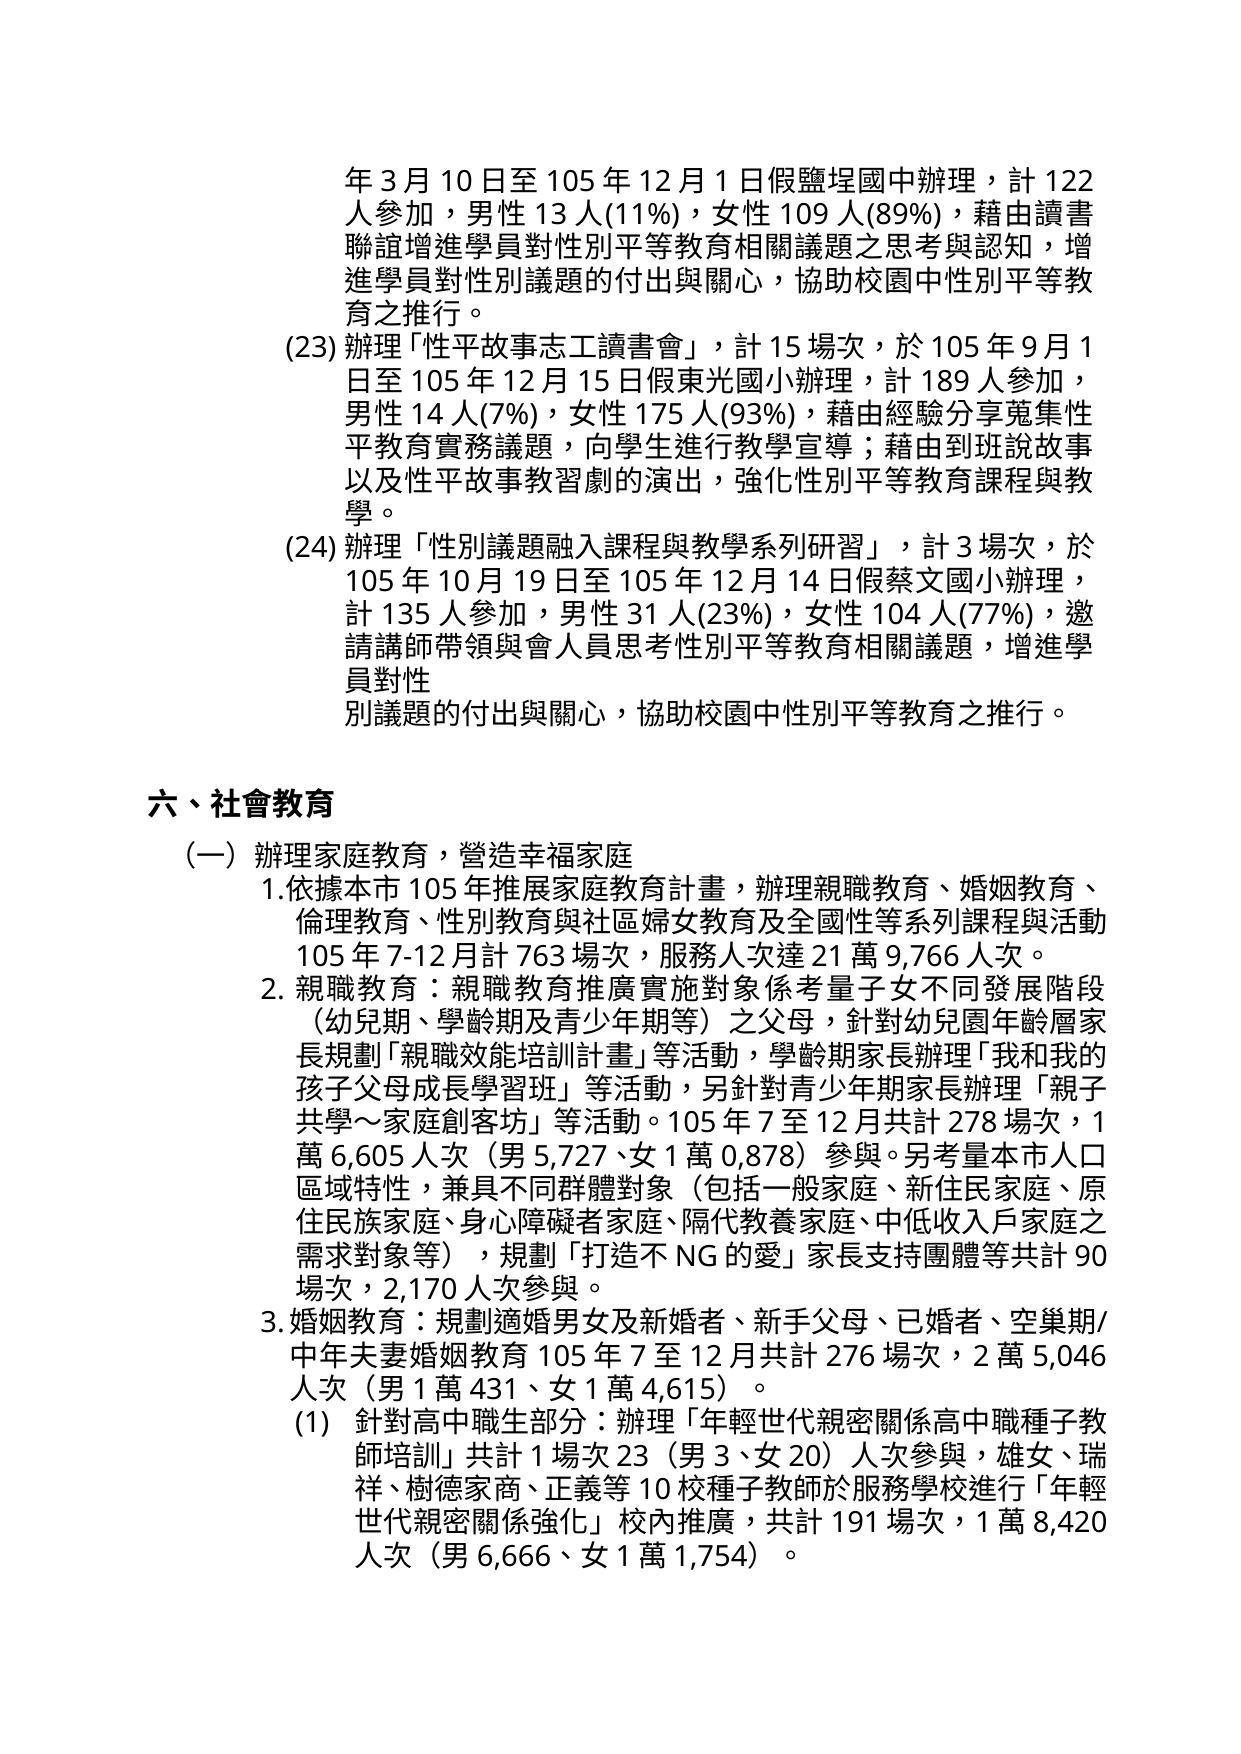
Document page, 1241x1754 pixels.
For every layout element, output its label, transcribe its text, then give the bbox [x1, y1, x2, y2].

list 辦理「性平故事志工讀書會」，計15場次，於105年9月1日至105年12月15日假東光國小辦理，計189人參加，男性14人(7%)，女性175人(93%)，藉由經驗分享蒐集性平教育實務議題，向學生進行教學宣導；藉由到班說故事，以及性平故事教習劇的演出，強化性別平等教育課程與教學。 [285, 331, 1095, 531]
text 1.依據本市105年推展家庭教育計畫，辦理親職教育、婚姻教育、倫理教育、性別教育與社區婦女教育及全國性等系列課程與活動105年7-12月計763場次，服務人次達21萬9,766人次。 [260, 873, 1107, 973]
text 3. 婚姻教育：規劃適婚男女及新婚者、新手父母、已婚者、空巢期/中年夫妻婚姻教育105年7至12月共計276場次，2萬5,046人次（男1萬431、女1萬4,615）。 [260, 1306, 1107, 1406]
text 六、社會教育 [148, 764, 1107, 839]
text (1) 針對高中職生部分：辦理「年輕世代親密關係高中職種子教師培訓」共計1場次23（男3、女20）人次參與，雄女、瑞祥、樹德家商、正義等10校種子教師於服務學校進行「年輕世代親密關係強化」校內推廣，共計191場次，1萬8,420人次（男6,666、女1萬1,754）。 [295, 1406, 1107, 1573]
text 2. 親職教育：親職教育推廣實施對象係考量子女不同發展階段（幼兒期、學齡期及青少年期等）之父母，針對幼兒園年齡層家長規劃「親職效能培訓計畫」等活動，學齡期家長辦理「我和我的孩子父母成長學習班」等活動，另針對青少年期家長辦理「親子共學～家庭創客坊」等活動。105年7至12月共計278場次，1萬6,605人次（男5,727、女1萬0,878）參與。另考量本市人口區域特性，兼具不同群體對象（包括一般家庭、新住民家庭、原住民族家庭、身心障礙者家庭、隔代教養家庭、中低收入戶家庭之需求對象等），規劃「打造不NG的愛」家長支持團體等共計90場次，2,170人次參與。 [260, 973, 1107, 1306]
list 年3月10日至105年12月1日假鹽埕國中辦理，計122人參加，男性13人(11%)，女性109人(89%)，藉由讀書聯誼增進學員對性別平等教育相關議題之思考與認知，增進學員對性別議題的付出與關心，協助校園中性別平等教育之推行。 [285, 164, 1095, 331]
text 別議題的付出與關心，協助校園中性別平等教育之推行。 [344, 698, 1095, 731]
list 辦理「性別議題融入課程與教學系列研習」，計3場次，於105年10月19日至105年12月14日假蔡文國小辦理，計135人參加，男性31人(23%)，女性104人(77%)，邀請講師帶領與會人員思考性別平等教育相關議題，增進學員對性 [285, 531, 1095, 698]
text （一）辦理家庭教育，營造幸福家庭 [148, 839, 1107, 873]
